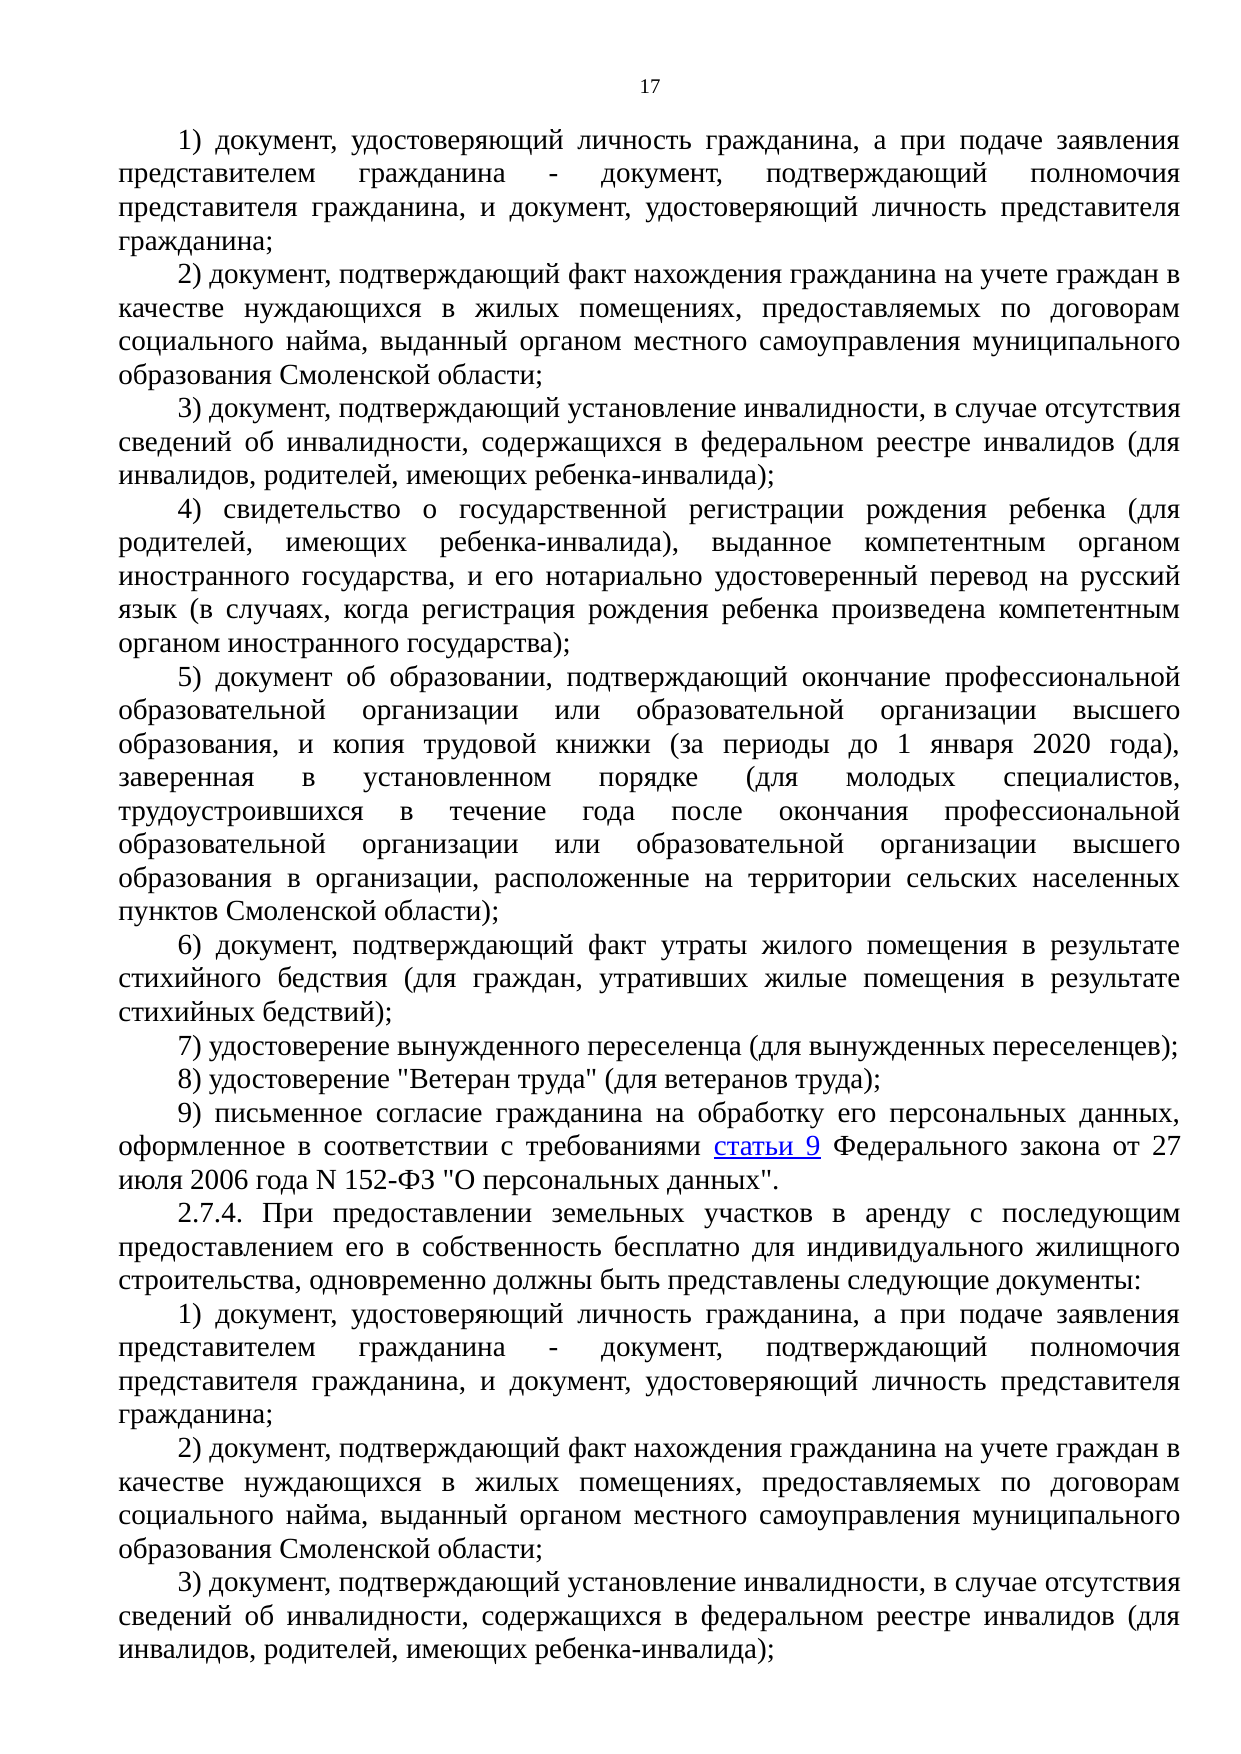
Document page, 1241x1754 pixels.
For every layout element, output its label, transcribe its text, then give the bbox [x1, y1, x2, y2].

text 1) документ, удостоверяющий личность гражданина, а при подаче заявления представителем гражданина - документ, подтверждающий полномочия представителя гражданина, и документ, удостоверяющий личность представителя гражданина; [118, 1296, 1181, 1430]
text 4) свидетельство о государственной регистрации рождения ребенка (для родителей, имеющих ребенка-инвалида), выданное компетентным органом иностранного государства, и его нотариально удостоверенный перевод на русский язык (в случаях, когда регистрация рождения ребенка произведена компетентным органом иностранного государства); [118, 491, 1181, 659]
text 2) документ, подтверждающий факт нахождения гражданина на учете граждан в качестве нуждающихся в жилых помещениях, предоставляемых по договорам социального найма, выданный органом местного самоуправления муниципального образования Смоленской области; [118, 256, 1181, 390]
text 1) документ, удостоверяющий личность гражданина, а при подаче заявления представителем гражданина - документ, подтверждающий полномочия представителя гражданина, и документ, удостоверяющий личность представителя гражданина; [118, 122, 1181, 256]
text 2.7.4. При предоставлении земельных участков в аренду с последующим предоставлением его в собственность бесплатно для индивидуального жилищного строительства, одновременно должны быть представлены следующие документы: [118, 1195, 1181, 1296]
text 5) документ об образовании, подтверждающий окончание профессиональной образовательной организации или образовательной организации высшего образования, и копия трудовой книжки (за периоды до 1 января 2020 года), заверенная в установленном порядке (для молодых специалистов, трудоустроившихся в течение года после окончания профессиональной образовательной организации или образовательной организации высшего образования в организации, расположенные на территории сельских населенных пунктов Смоленской области); [118, 659, 1181, 927]
text 3) документ, подтверждающий установление инвалидности, в случае отсутствия сведений об инвалидности, содержащихся в федеральном реестре инвалидов (для инвалидов, родителей, имеющих ребенка-инвалида); [118, 390, 1181, 491]
text 2) документ, подтверждающий факт нахождения гражданина на учете граждан в качестве нуждающихся в жилых помещениях, предоставляемых по договорам социального найма, выданный органом местного самоуправления муниципального образования Смоленской области; [118, 1430, 1181, 1564]
text 8) удостоверение "Ветеран труда" (для ветеранов труда); [118, 1061, 1181, 1095]
text 3) документ, подтверждающий установление инвалидности, в случае отсутствия сведений об инвалидности, содержащихся в федеральном реестре инвалидов (для инвалидов, родителей, имеющих ребенка-инвалида); [118, 1564, 1181, 1665]
text 9) письменное согласие гражданина на обработку его персональных данных, оформленное в соответствии с требованиями статьи 9 Федерального закона от 27 июля 2006 года N 152-ФЗ "О персональных данных". [118, 1095, 1181, 1195]
text 6) документ, подтверждающий факт утраты жилого помещения в результате стихийного бедствия (для граждан, утративших жилые помещения в результате стихийных бедствий); [118, 927, 1181, 1028]
text 7) удостоверение вынужденного переселенца (для вынужденных переселенцев); [118, 1028, 1181, 1061]
